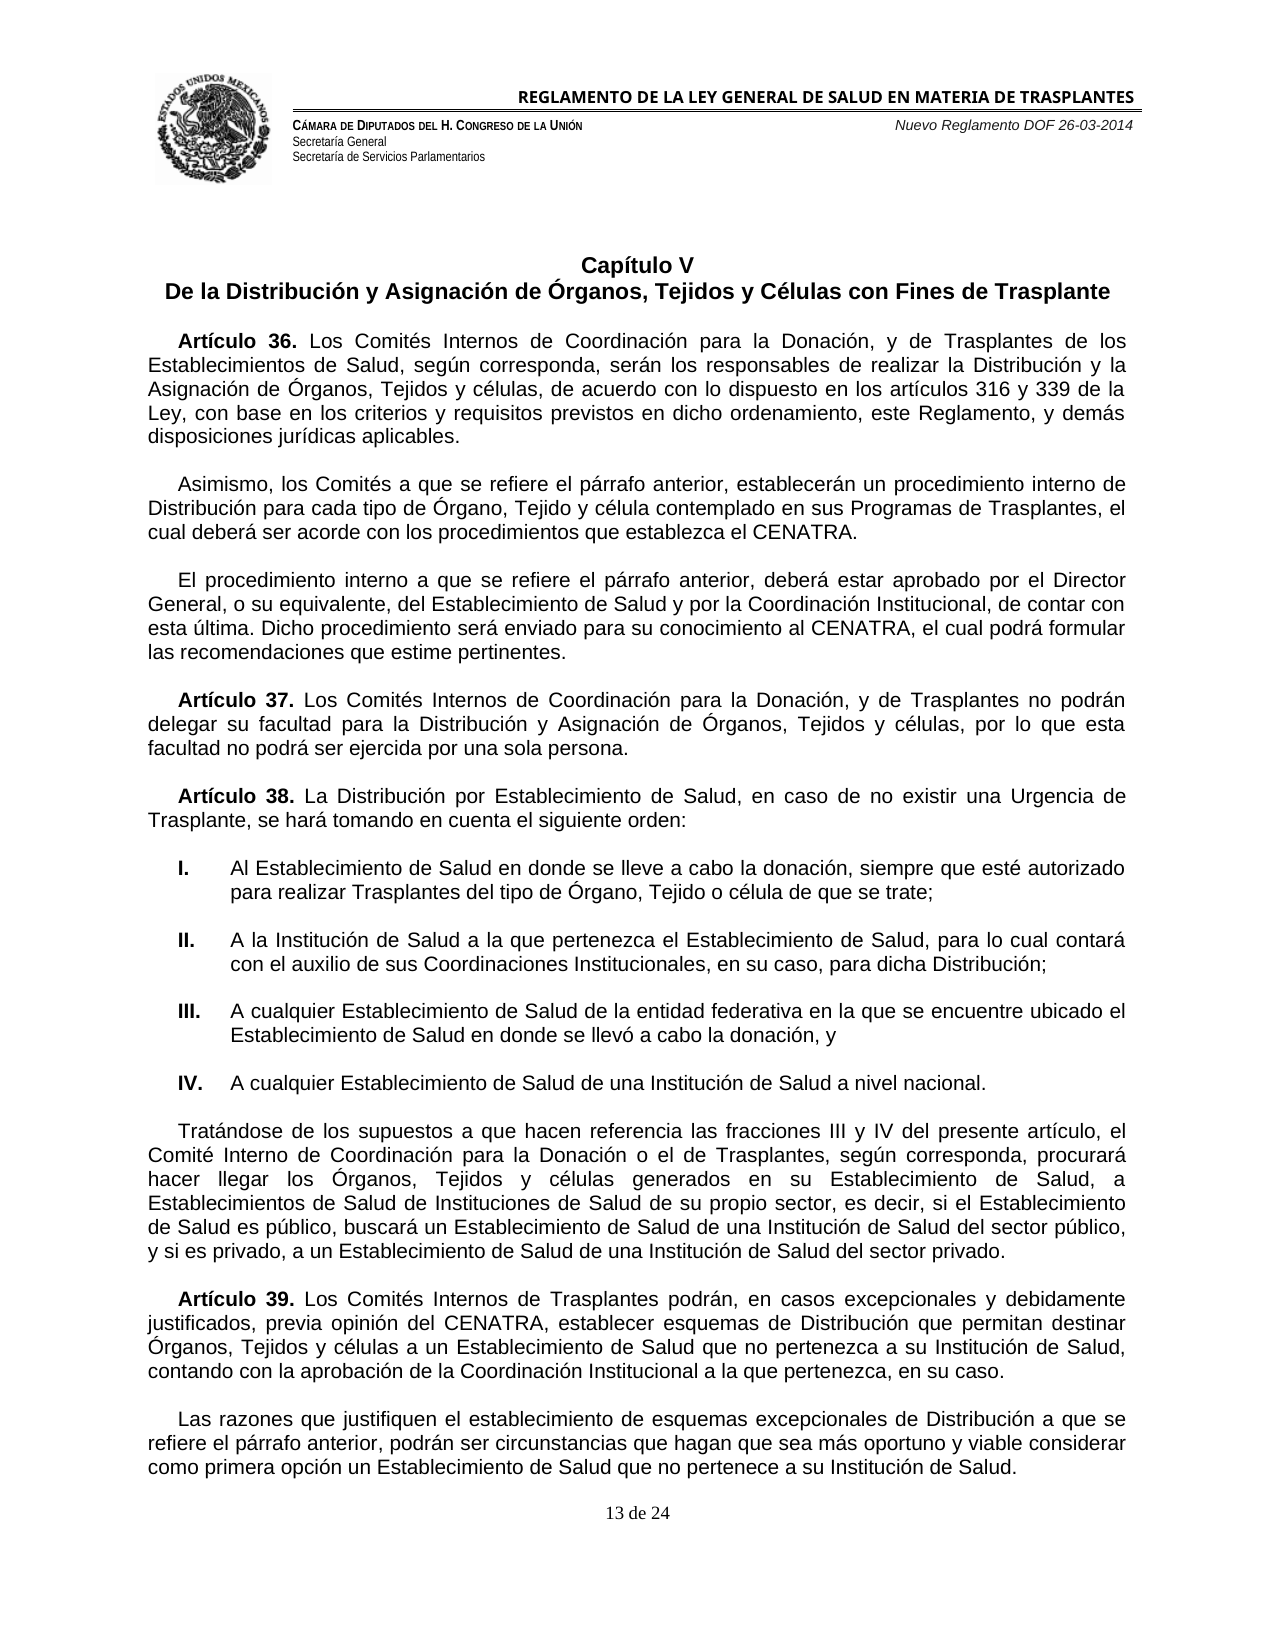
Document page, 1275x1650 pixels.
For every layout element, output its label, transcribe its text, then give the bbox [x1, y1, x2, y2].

text Las razones que justifiquen el establecimiento de esquemas excepcionales de Distribución a que se refiere el párrafo anterior, podrán ser circunstancias que hagan que sea más oportuno y viable considerar como primera opción un Establecimiento de Salud que no pertenece a su Institución de Salud. [148, 1407, 1127, 1478]
text Tratándose de los supuestos a que hacen referencia las fracciones III y IV del presente artículo, el Comité Interno de Coordinación para la Donación o el de Trasplantes, según corresponda, procurará hacer llegar los Órganos, Tejidos y células generados en su Establecimiento de Salud, a Establecimientos de Salud de Instituciones de Salud de su propio sector, es decir, si el Establecimiento de Salud es público, buscará un Establecimiento de Salud de una Institución de Salud del sector público, y si es privado, a un Establecimiento de Salud de una Institución de Salud del sector privado. [148, 1119, 1127, 1263]
text Artículo 37. Los Comités Internos de Coordinación para la Donación, y de Trasplantes no podrán delegar su facultad para la Distribución y Asignación de Órganos, Tejidos y células, por lo que esta facultad no podrá ser ejercida por una sola persona. [148, 688, 1127, 760]
text El procedimiento interno a que se refiere el párrafo anterior, deberá estar aprobado por el Director General, o su equivalente, del Establecimiento de Salud y por la Coordinación Institucional, de contar con esta última. Dicho procedimiento será enviado para su conocimiento al CENATRA, el cual podrá formular las recomendaciones que estime pertinentes. [148, 568, 1127, 664]
text I. Al Establecimiento de Salud en donde se lleve a cabo la donación, siempre que esté autorizado para realizar Trasplantes del tipo de Órgano, Tejido o célula de que se trate; [178, 856, 1127, 903]
text Artículo 39. Los Comités Internos de Trasplantes podrán, en casos excepcionales y debidamente justificados, previa opinión del CENATRA, establecer esquemas de Distribución que permitan destinar Órganos, Tejidos y células a un Establecimiento de Salud que no pertenezca a su Institución de Salud, contando con la aprobación de la Coordinación Institucional a la que pertenezca, en su caso. [148, 1287, 1127, 1383]
text IV. A cualquier Establecimiento de Salud de una Institución de Salud a nivel nacional. [178, 1071, 1127, 1095]
text II. A la Institución de Salud a la que pertenezca el Establecimiento de Salud, para lo cual contará con el auxilio de sus Coordinaciones Institucionales, en su caso, para dicha Distribución; [178, 927, 1127, 975]
text De la Distribución y Asignación de Órganos, Tejidos y Células con Fines de Trasplante [148, 278, 1127, 304]
text Artículo 38. La Distribución por Establecimiento de Salud, en caso de no existir una Urgencia de Trasplante, se hará tomando en cuenta el siguiente orden: [148, 784, 1127, 832]
text Artículo 36. Los Comités Internos de Coordinación para la Donación, y de Trasplantes de los Establecimientos de Salud, según corresponda, serán los responsables de realizar la Distribución y la Asignación de Órganos, Tejidos y células, de acuerdo con lo dispuesto en los artículos 316 y 339 de la Ley, con base en los criterios y requisitos previstos en dicho ordenamiento, este Reglamento, y demás disposiciones jurídicas aplicables. [148, 328, 1127, 448]
text Asimismo, los Comités a que se refiere el párrafo anterior, establecerán un procedimiento interno de Distribución para cada tipo de Órgano, Tejido y célula contemplado en sus Programas de Trasplantes, el cual deberá ser acorde con los procedimientos que establezca el CENATRA. [148, 472, 1127, 544]
text III. A cualquier Establecimiento de Salud de la entidad federativa en la que se encuentre ubicado el Establecimiento de Salud en donde se llevó a cabo la donación, y [178, 999, 1127, 1047]
text Capítulo V [148, 252, 1127, 278]
